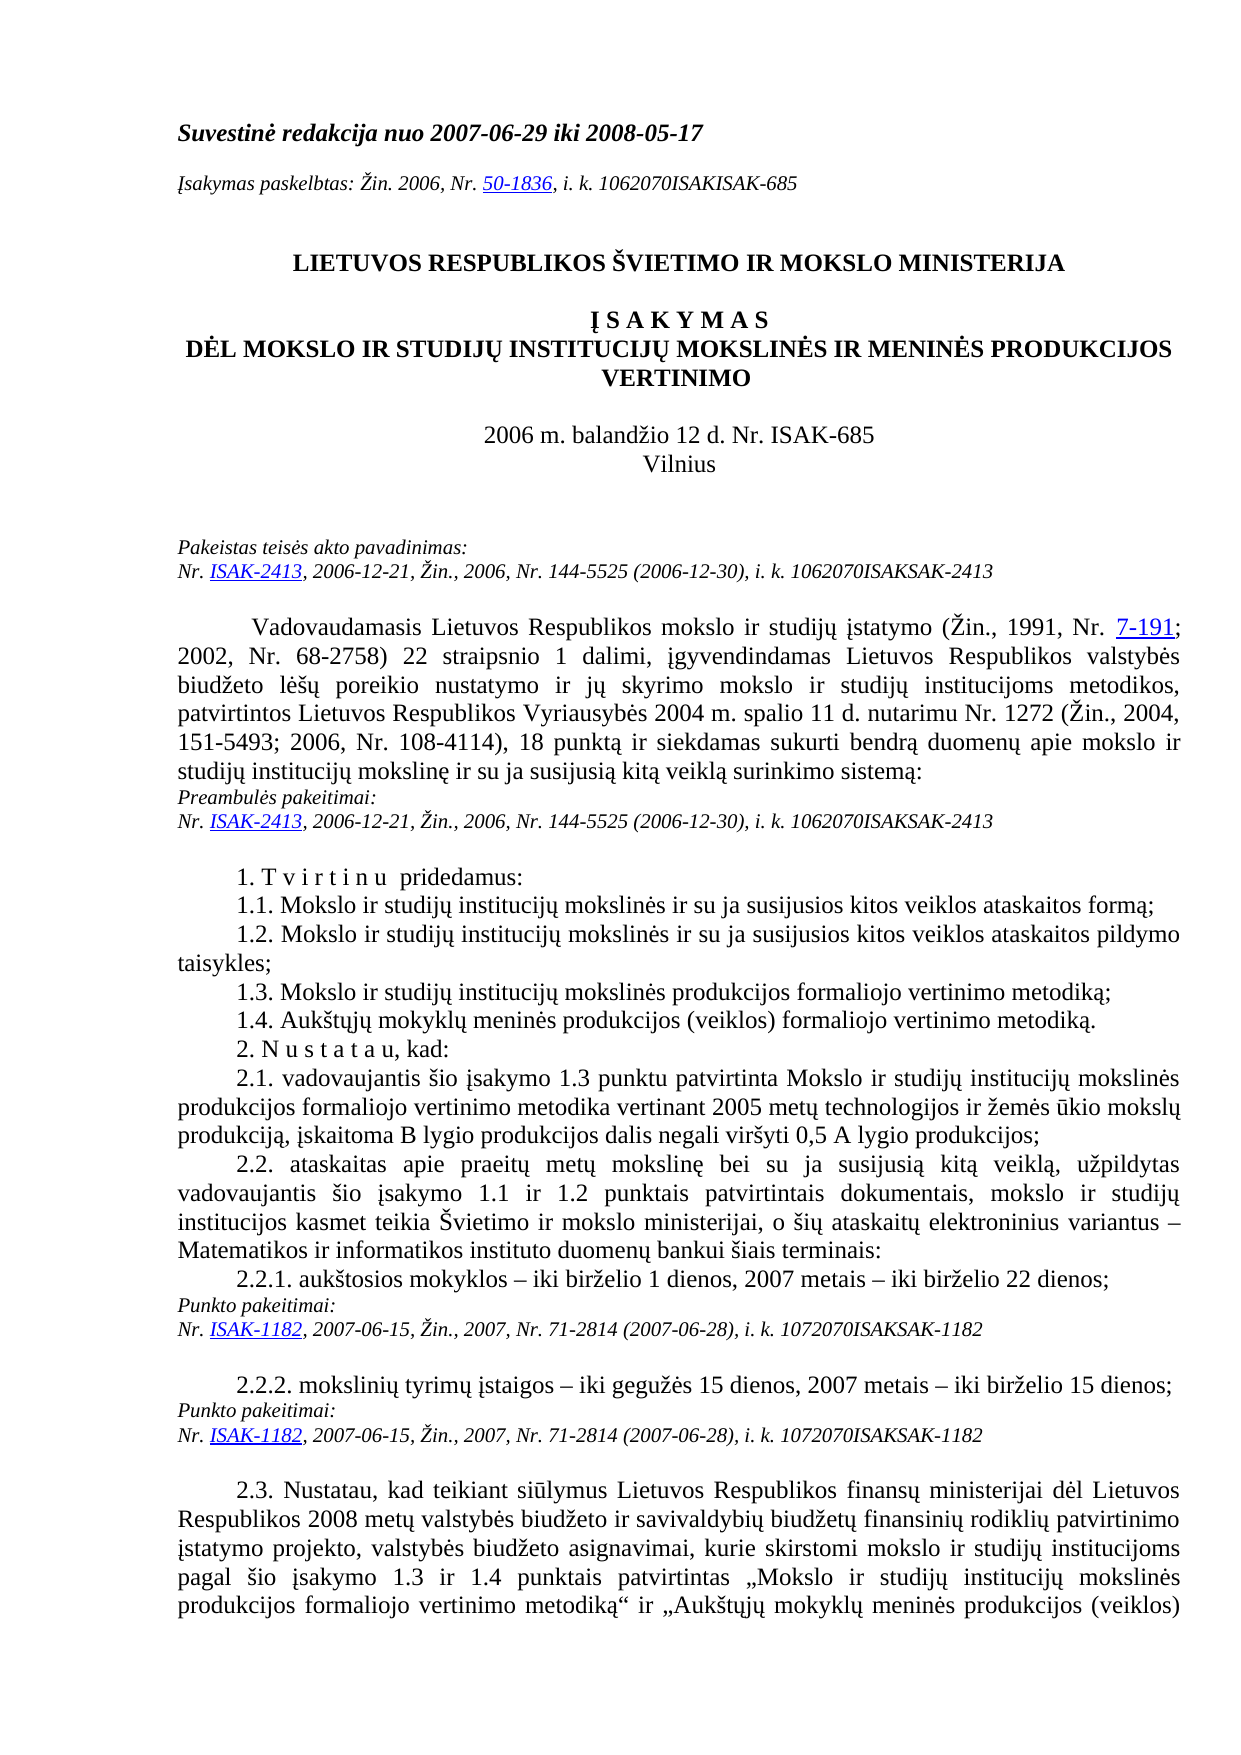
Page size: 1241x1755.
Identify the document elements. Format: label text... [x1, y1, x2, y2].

text 1.4. Aukštųjų mokyklų meninės produkcijos (veiklos) formaliojo vertinimo metodiką. [177, 1005, 1181, 1034]
text 2. Nustatau, kad: [177, 1034, 1181, 1063]
text Punkto pakeitimai: [177, 1293, 1181, 1317]
text 2.1. vadovaujantis šio įsakymo 1.3 punktu patvirtinta Mokslo ir studijų institucijų mokslinės produkcijos formaliojo vertinimo metodika vertinant 2005 metų technologijos ir žemės ūkio mokslų produkciją, įskaitoma B lygio produkcijos dalis negali viršyti 0,5 A lygio produkcijos; [177, 1063, 1181, 1149]
text 1.3. Mokslo ir studijų institucijų mokslinės produkcijos formaliojo vertinimo metodiką; [177, 977, 1181, 1005]
text Į S A K Y M A S [177, 305, 1181, 334]
text DĖL MOKSLO IR STUDIJŲ INSTITUCIJŲ MOKSLINĖS IR MENINĖS PRODUKCIJOS VERTINIMO [177, 334, 1181, 392]
text 1. Tvirtinu pridedamus: [177, 862, 1181, 890]
text Vilnius [177, 449, 1181, 478]
text Pakeistas teisės akto pavadinimas: [177, 535, 1181, 559]
text Nr. ISAK-1182, 2007-06-15, Žin., 2007, Nr. 71-2814 (2007-06-28), i. k. 1072070ISAKSAK-1182 [177, 1422, 1181, 1447]
text 2006 m. balandžio 12 d. Nr. ISAK-685 [177, 420, 1181, 449]
text 2.2.2. mokslinių tyrimų įstaigos – iki gegužės 15 dienos, 2007 metais – iki birželio 15 dienos; [177, 1370, 1181, 1398]
text 1.1. Mokslo ir studijų institucijų mokslinės ir su ja susijusios kitos veiklos ataskaitos formą; [177, 890, 1181, 919]
text Įsakymas paskelbtas: Žin. 2006, Nr. 50-1836, i. k. 1062070ISAKISAK-685 [177, 171, 1181, 195]
text 2.3. Nustatau, kad teikiant siūlymus Lietuvos Respublikos finansų ministerijai dėl Lietuvos Respublikos 2008 metų valstybės biudžeto ir savivaldybių biudžetų finansinių rodiklių patvirtinimo įstatymo projekto, valstybės biudžeto asignavimai, kurie skirstomi mokslo ir studijų institucijoms pagal šio įsakymo 1.3 ir 1.4 punktais patvirtintas „Mokslo ir studijų institucijų mokslinės produkcijos formaliojo vertinimo metodiką“ ir „Aukštųjų mokyklų meninės produkcijos (veiklos) [177, 1475, 1181, 1619]
text 2.2. ataskaitas apie praeitų metų mokslinę bei su ja susijusią kitą veiklą, užpildytas vadovaujantis šio įsakymo 1.1 ir 1.2 punktais patvirtintais dokumentais, mokslo ir studijų institucijos kasmet teikia Švietimo ir mokslo ministerijai, o šių ataskaitų elektroninius variantus – Matematikos ir informatikos instituto duomenų bankui šiais terminais: [177, 1149, 1181, 1264]
text LIETUVOS RESPUBLIKOS ŠVIETIMO IR MOKSLO MINISTERIJA [177, 248, 1181, 277]
text Nr. ISAK-2413, 2006-12-21, Žin., 2006, Nr. 144-5525 (2006-12-30), i. k. 1062070ISAKSAK-2413 [177, 809, 1181, 833]
text Preambulės pakeitimai: [177, 785, 1181, 809]
text Vadovaudamasis Lietuvos Respublikos mokslo ir studijų įstatymo (Žin., 1991, Nr. 7-191; 2002, Nr. 68-2758) 22 straipsnio 1 dalimi, įgyvendindamas Lietuvos Respublikos valstybės biudžeto lėšų poreikio nustatymo ir jų skyrimo mokslo ir studijų institucijoms metodikos, patvirtintos Lietuvos Respublikos Vyriausybės 2004 m. spalio 11 d. nutarimu Nr. 1272 (Žin., 2004, 151-5493; 2006, Nr. 108-4114), 18 punktą ir siekdamas sukurti bendrą duomenų apie mokslo ir studijų institucijų mokslinę ir su ja susijusią kitą veiklą surinkimo sistemą: [177, 612, 1181, 785]
text 1.2. Mokslo ir studijų institucijų mokslinės ir su ja susijusios kitos veiklos ataskaitos pildymo taisykles; [177, 919, 1181, 977]
text Punkto pakeitimai: [177, 1398, 1181, 1422]
text Suvestinė redakcija nuo 2007-06-29 iki 2008-05-17 [177, 118, 1181, 147]
text 2.2.1. aukštosios mokyklos – iki birželio 1 dienos, 2007 metais – iki birželio 22 dienos; [177, 1264, 1181, 1293]
text Nr. ISAK-1182, 2007-06-15, Žin., 2007, Nr. 71-2814 (2007-06-28), i. k. 1072070ISAKSAK-1182 [177, 1317, 1181, 1341]
text Nr. ISAK-2413, 2006-12-21, Žin., 2006, Nr. 144-5525 (2006-12-30), i. k. 1062070ISAKSAK-2413 [177, 559, 1181, 583]
